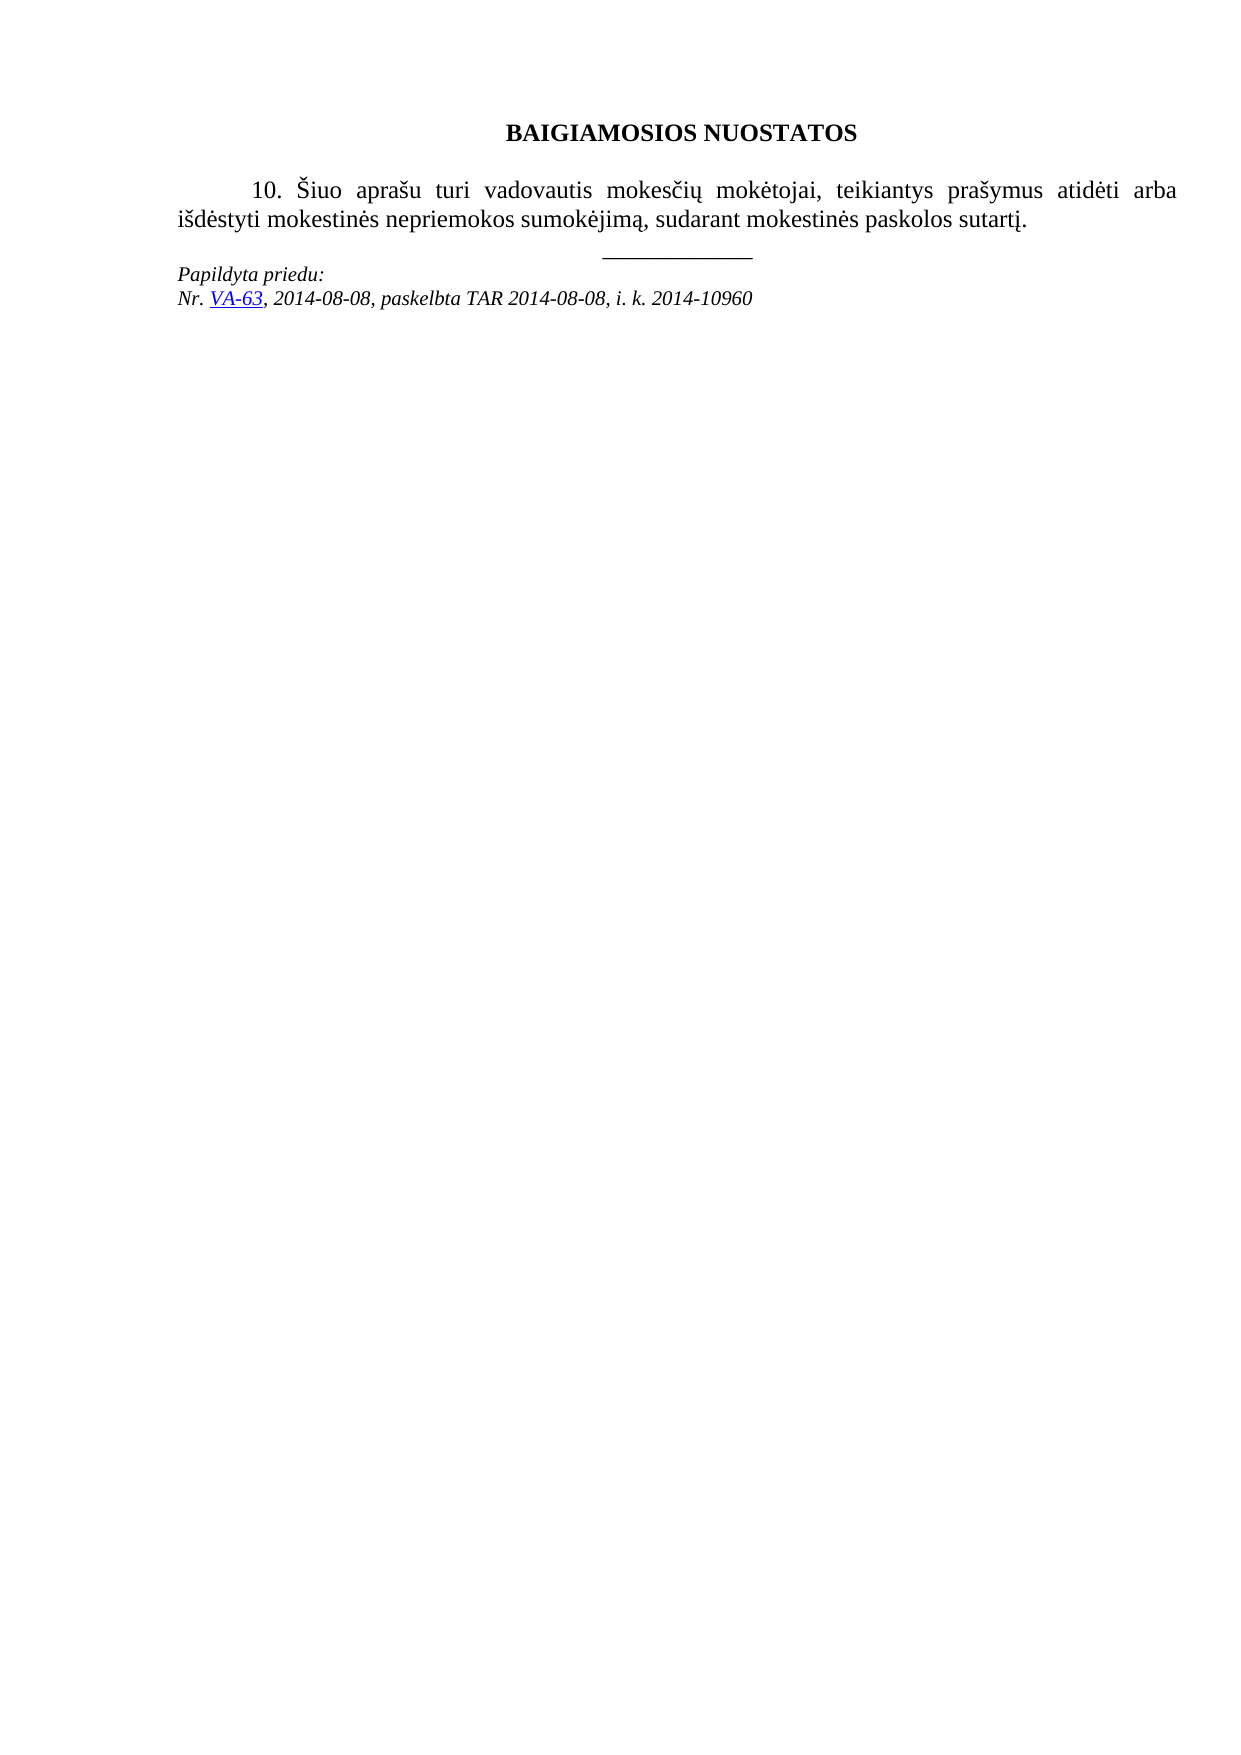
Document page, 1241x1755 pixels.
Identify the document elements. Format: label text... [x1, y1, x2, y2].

text Nr. VA-63, 2014-08-08, paskelbta TAR 2014-08-08, i. k. 2014-10960 [177, 286, 1177, 310]
text Papildyta priedu: [177, 262, 1177, 286]
text ____________ [177, 233, 1177, 262]
text BAIGIAMOSIOS NUOSTATOS [177, 118, 1186, 147]
text 10. Šiuo aprašu turi vadovautis mokesčių mokėtojai, teikiantys prašymus atidėti arba išdėstyti mokestinės nepriemokos sumokėjimą, sudarant mokestinės paskolos sutartį. [177, 176, 1177, 233]
